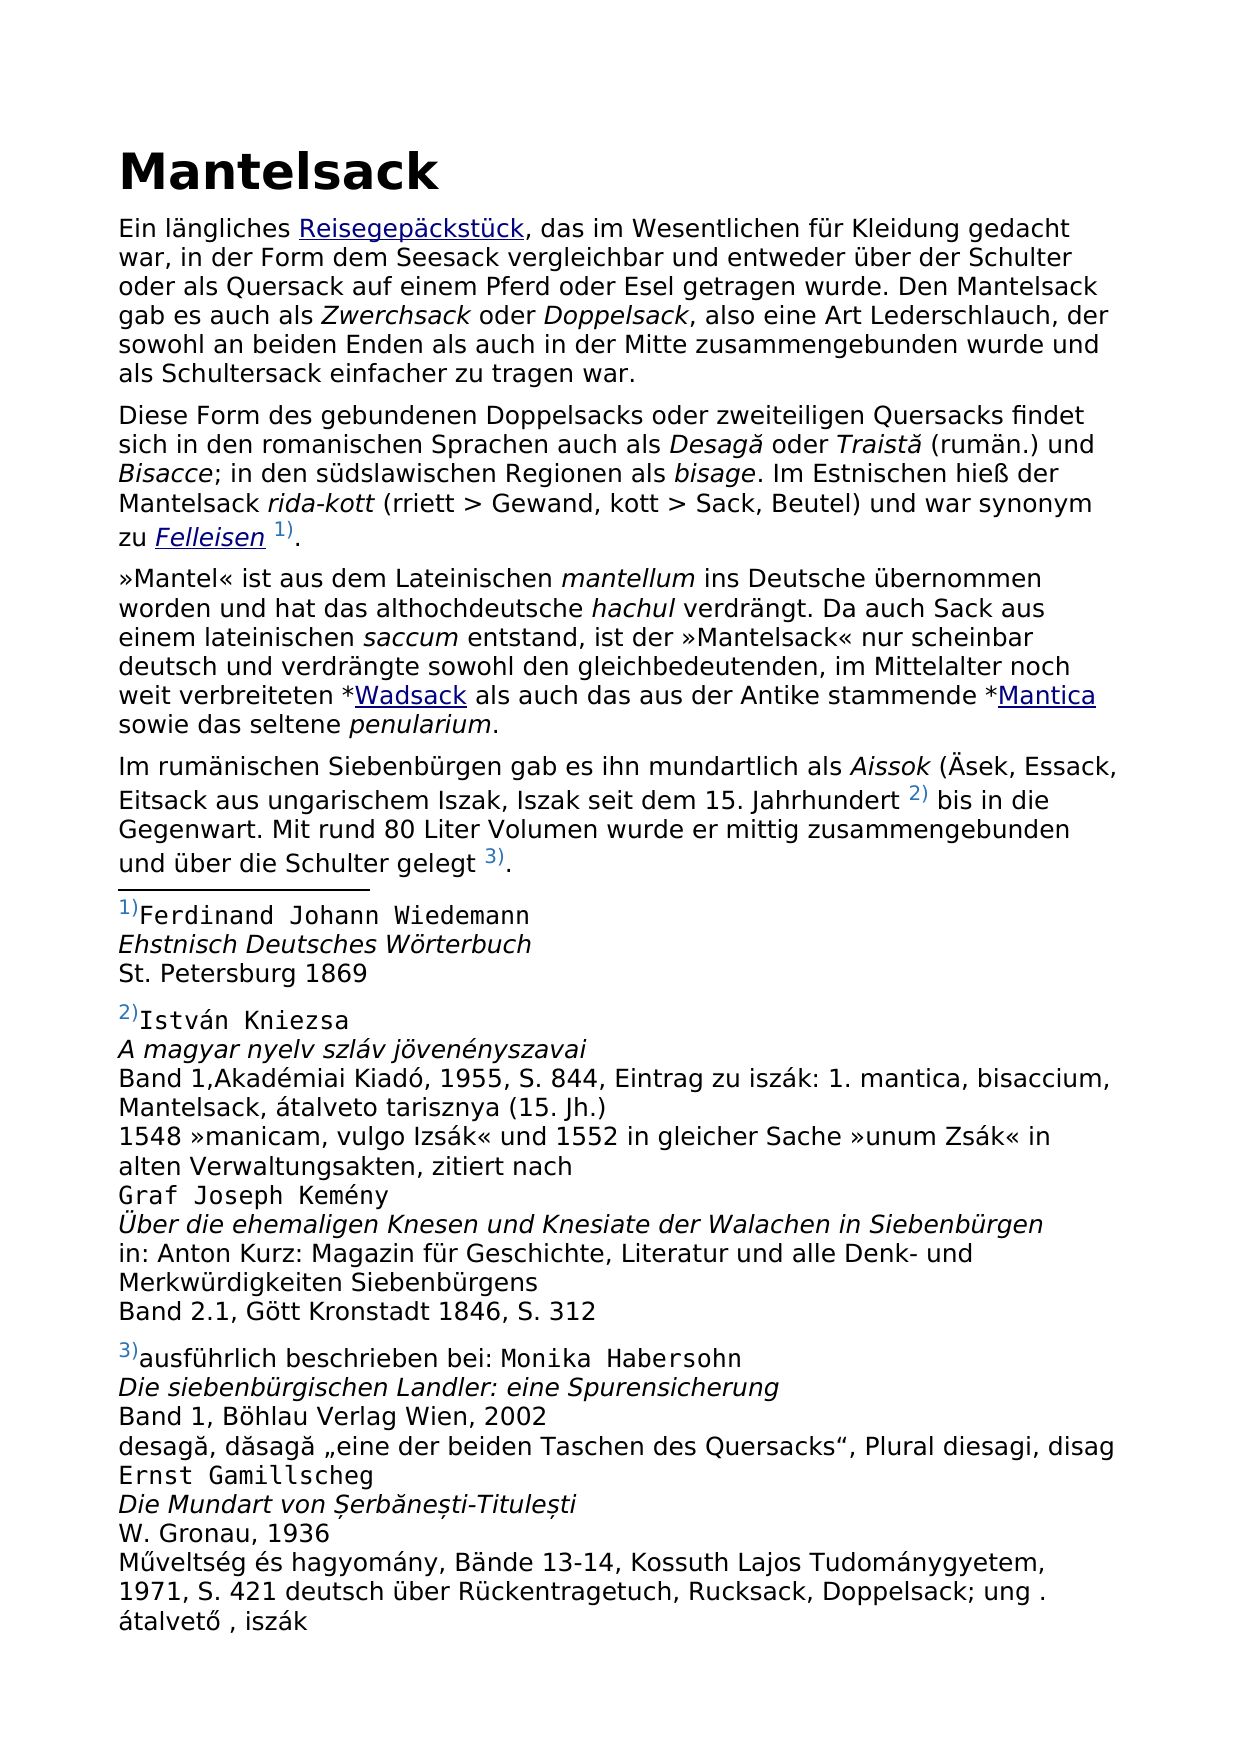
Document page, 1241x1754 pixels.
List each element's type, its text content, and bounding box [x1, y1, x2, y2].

text »Mantel« ist aus dem Lateinischen mantellum ins Deutsche übernommen worden und hat das althochdeutsche hachul verdrängt. Da auch Sack aus einem lateinischen saccum entstand, ist der »Mantelsack« nur scheinbar deutsch und verdrängte sowohl den gleichbedeutenden, im Mittelalter noch weit verbreiteten *Wadsack als auch das aus der Antike stammende *Mantica sowie das seltene penularium. [118, 564, 1122, 739]
text István Kniezsa A magyar nyelv szláv jövenényszavai Band 1,Akadémiai Kiadó, 1955, S. 844, Eintrag zu iszák: 1. mantica, bisaccium, Mantelsack, átalveto tarisznya (15. Jh.) 1548 »manicam, vulgo Izsák« und 1552 in gleicher Sache »unum Zsák« in alten Verwaltungsakten, zitiert nach Graf Joseph Kemény Über die ehemaligen Knesen und Knesiate der Walachen in Siebenbürgen in: Anton Kurz: Magazin für Geschichte, Literatur und alle Denk- und Merkwürdigkeiten Siebenbürgens Band 2.1, Gött Kronstadt 1846, S. 312 [118, 1001, 1122, 1327]
text Ein längliches Reisegepäckstück, das im Wesentlichen für Kleidung gedacht war, in der Form dem Seesack vergleichbar und entweder über der Schulter oder als Quersack auf einem Pferd oder Esel getragen wurde. Den Mantelsack gab es auch als Zwerchsack oder Doppelsack, also eine Art Lederschlauch, der sowohl an beiden Enden als auch in der Mitte zusammengebunden wurde und als Schultersack einfacher zu tragen war. [118, 214, 1122, 389]
subtitle Mantelsack [118, 143, 1122, 201]
text Ferdinand Johann Wiedemann Ehstnisch Deutsches Wörterbuch St. Petersburg 1869 [118, 896, 1122, 988]
text ausführlich beschrieben bei: Monika Habersohn Die siebenbürgischen Landler: eine Spurensicherung Band 1, Böhlau Verlag Wien, 2002 desagă, dăsagă „eine der beiden Taschen des Quersacks“, Plural diesagi, disag Ernst Gamillscheg Die Mundart von Șerbănești-Titulești W. Gronau, 1936 Műveltség és hagyomány, Bände 13-14, Kossuth Lajos Tudománygyetem, 1971, S. 421 deutsch über Rückentragetuch, Rucksack, Doppelsack; ung . átalvető , iszák [118, 1339, 1122, 1636]
text Diese Form des gebundenen Doppelsacks oder zweiteiligen Quersacks findet sich in den romanischen Sprachen auch als Desagă oder Traistă (rumän.) und Bisacce; in den südslawischen Regionen als bisage. Im Estnischen hieß der Mantelsack rida-kott (rriett > Gewand, kott > Sack, Beutel) und war synonym zu Felleisen . [118, 401, 1122, 552]
text Im rumänischen Siebenbürgen gab es ihn mundartlich als Aissok (Äsek, Essack, Eitsack aus ungarischem Iszak, Iszak seit dem 15. Jahrhundert bis in die Gegenwart. Mit rund 80 Liter Volumen wurde er mittig zusammengebunden und über die Schulter gelegt . [118, 752, 1122, 878]
